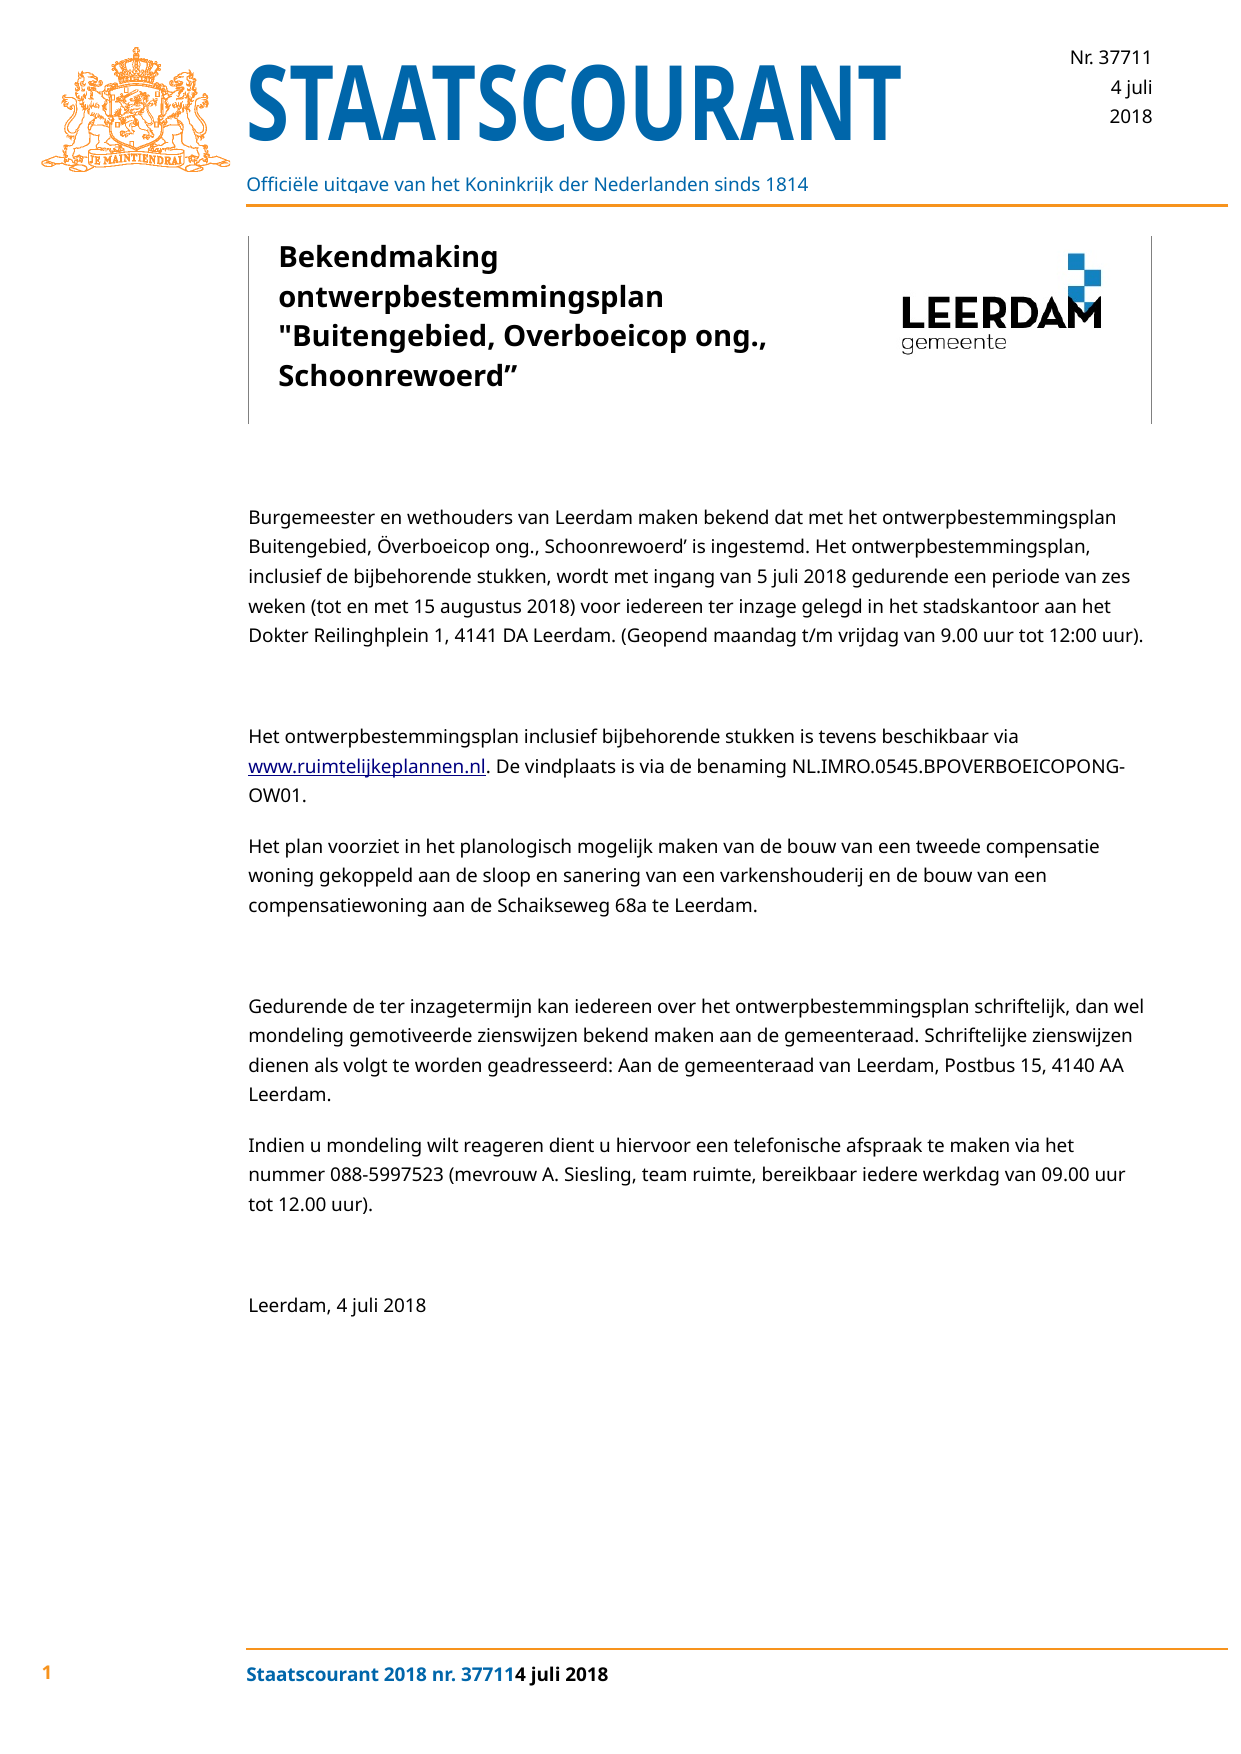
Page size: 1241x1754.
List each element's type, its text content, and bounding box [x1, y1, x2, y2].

text Leerdam, 4 juli 2018 [248, 1292, 1152, 1318]
table_header [850, 236, 1151, 424]
table_header Bekendmaking ontwerpbestemmingsplan "Buitengebied, Overboeicop ong., Schoonrewoerd” [249, 236, 850, 424]
text Indien u mondeling wilt reageren dient u hiervoor een telefonische afspraak te maken via het nummer 088-5997523 (mevrouw A. Siesling, team ruimte, bereikbaar iedere werkdag van 09.00 uur tot 12.00 uur). [248, 1132, 1152, 1217]
text Het plan voorziet in het planologisch mogelijk maken van de bouw van een tweede compensatie woning gekoppeld aan de sloop en sanering van een varkenshouderij en de bouw van een compensatiewoning aan de Schaikseweg 68a te Leerdam. [248, 833, 1152, 918]
picture [41, 47, 231, 172]
text Het ontwerpbestemmingsplan inclusief bijbehorende stukken is tevens beschikbaar via www.ruimtelijkeplannen.nl. De vindplaats is via de benaming NL.IMRO.0545.BPOVERBOEICOPONG-OW01. [248, 723, 1152, 808]
text Burgemeester en wethouders van Leerdam maken bekend dat met het ontwerpbestemmingsplan Buitengebied, Överboeicop ong., Schoonrewoerd’ is ingestemd. Het ontwerpbestemmingsplan, inclusief de bijbehorende stukken, wordt met ingang van 5 juli 2018 gedurende een periode van zes weken (tot en met 15 augustus 2018) voor iedereen ter inzage gelegd in het stadskantoor aan het Dokter Reilinghplein 1, 4141 DA Leerdam. (Geopend maandag t/m vrijdag van 9.00 uur tot 12:00 uur). [248, 504, 1152, 648]
text Gedurende de ter inzagetermijn kan iedereen over het ontwerpbestemmingsplan schriftelijk, dan wel mondeling gemotiveerde zienswijzen bekend maken aan de gemeenteraad. Schriftelijke zienswijzen dienen als volgt te worden geadresseerd: Aan de gemeenteraad van Leerdam, Postbus 15, 4140 AA Leerdam. [248, 993, 1152, 1107]
picture [882, 236, 1119, 374]
